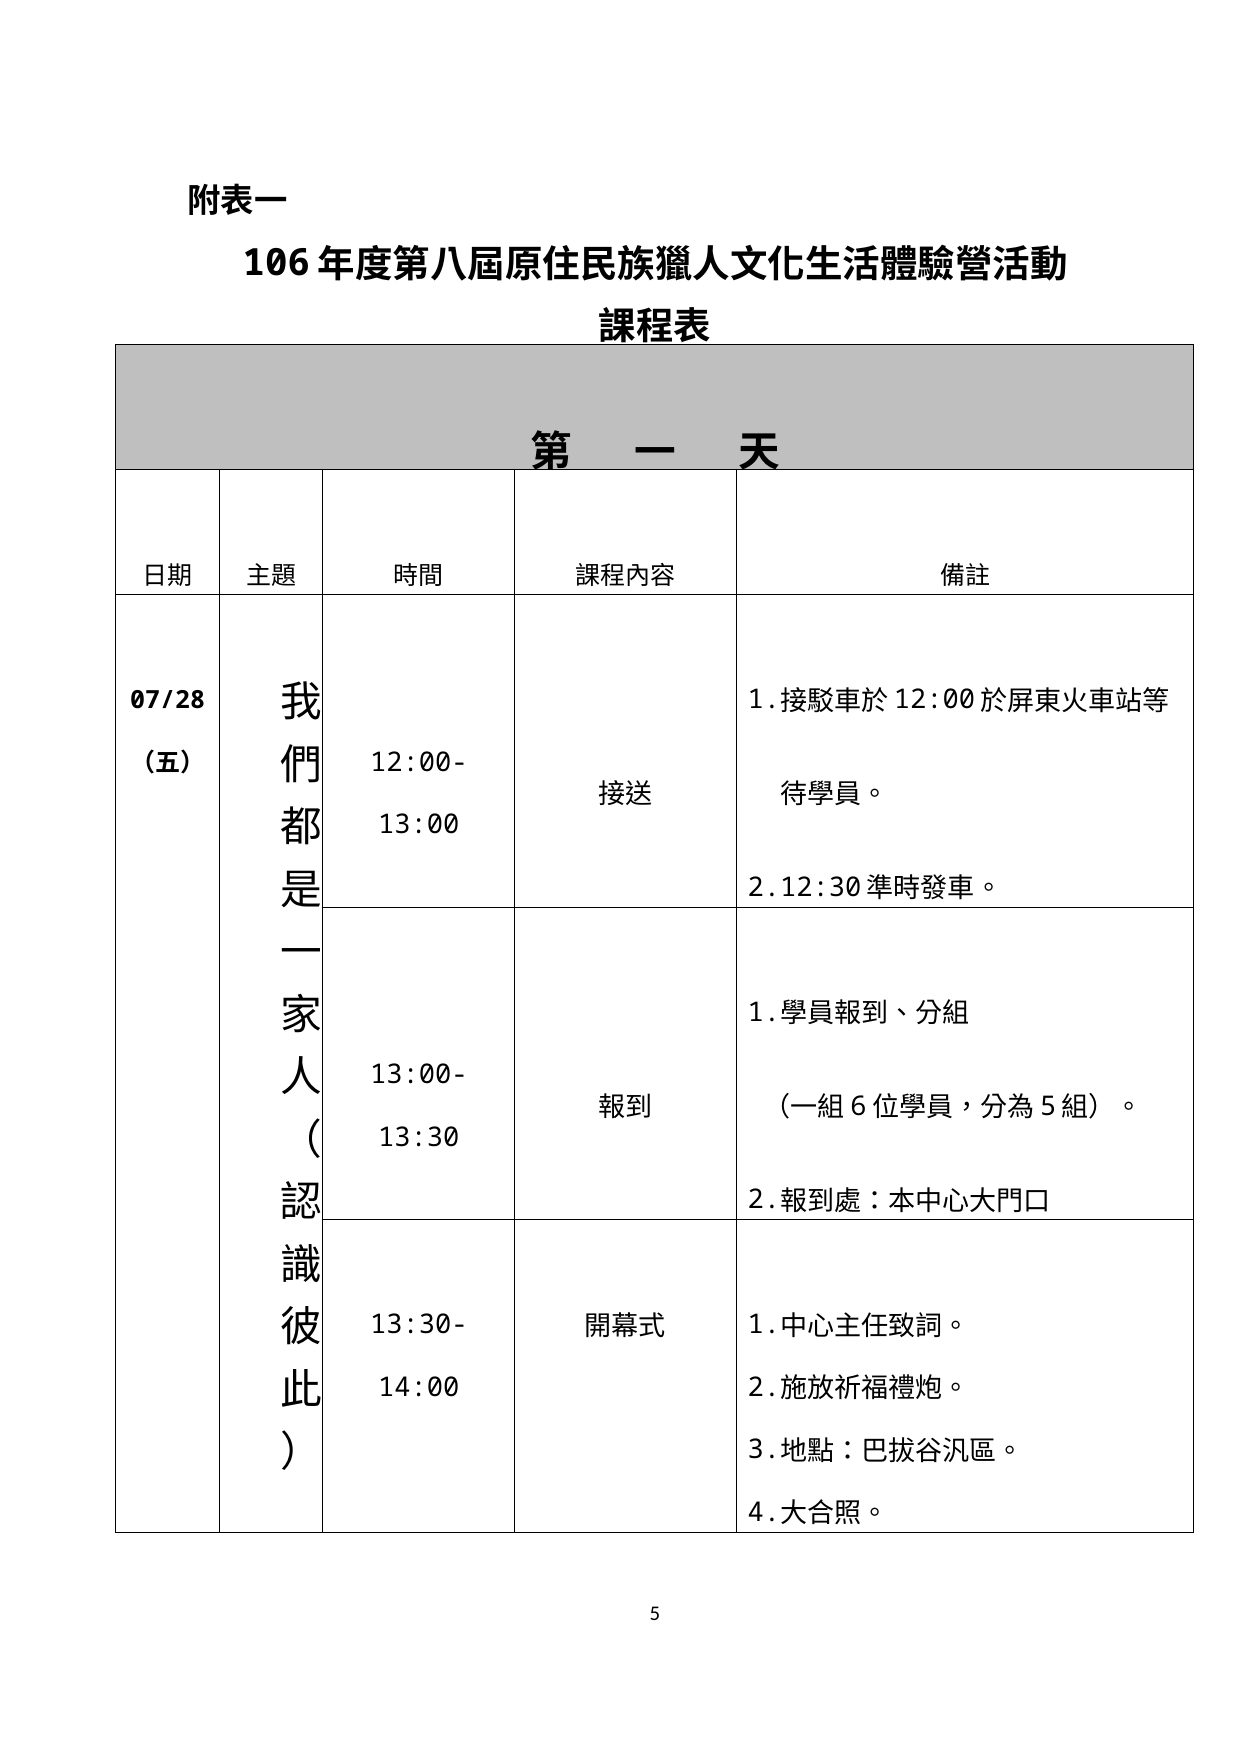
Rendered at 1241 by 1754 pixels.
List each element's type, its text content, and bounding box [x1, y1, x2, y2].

table_cell 報到 [515, 908, 736, 1219]
table_cell 主題 [220, 470, 322, 594]
table_cell 1.中心主任致詞。 2.施放祈福禮炮。 3.地點：巴拔谷汎區。 4.大合照。 [737, 1220, 1193, 1532]
table_cell 備註 [737, 470, 1193, 594]
table_cell 我們都是一家人（認識彼此） [220, 595, 322, 1532]
table_cell 13:30-14:00 [323, 1220, 514, 1532]
table_header 第 一 天 [116, 345, 1193, 469]
table_cell 課程內容 [515, 470, 736, 594]
table_cell 13:00-13:30 [323, 908, 514, 1219]
table_cell 時間 [323, 470, 514, 594]
table_cell 日期 [116, 470, 219, 594]
table_cell 1.接駁車於12:00於屏東火車站等 待學員。 2.12:30準時發車。 [737, 595, 1193, 907]
table_cell 07/28（五） [116, 595, 219, 1532]
text 附表一 [187, 157, 1122, 219]
text 課程表 [187, 282, 1122, 344]
table_cell 接送 [515, 595, 736, 907]
table_cell 開幕式 [515, 1220, 736, 1532]
table_cell 12:00-13:00 [323, 595, 514, 907]
table_cell 1.學員報到、分組 （一組6位學員，分為5組）。 2.報到處：本中心大門口 [737, 908, 1193, 1219]
text 106年度第八屆原住民族獵人文化生活體驗營活動 [187, 219, 1122, 282]
